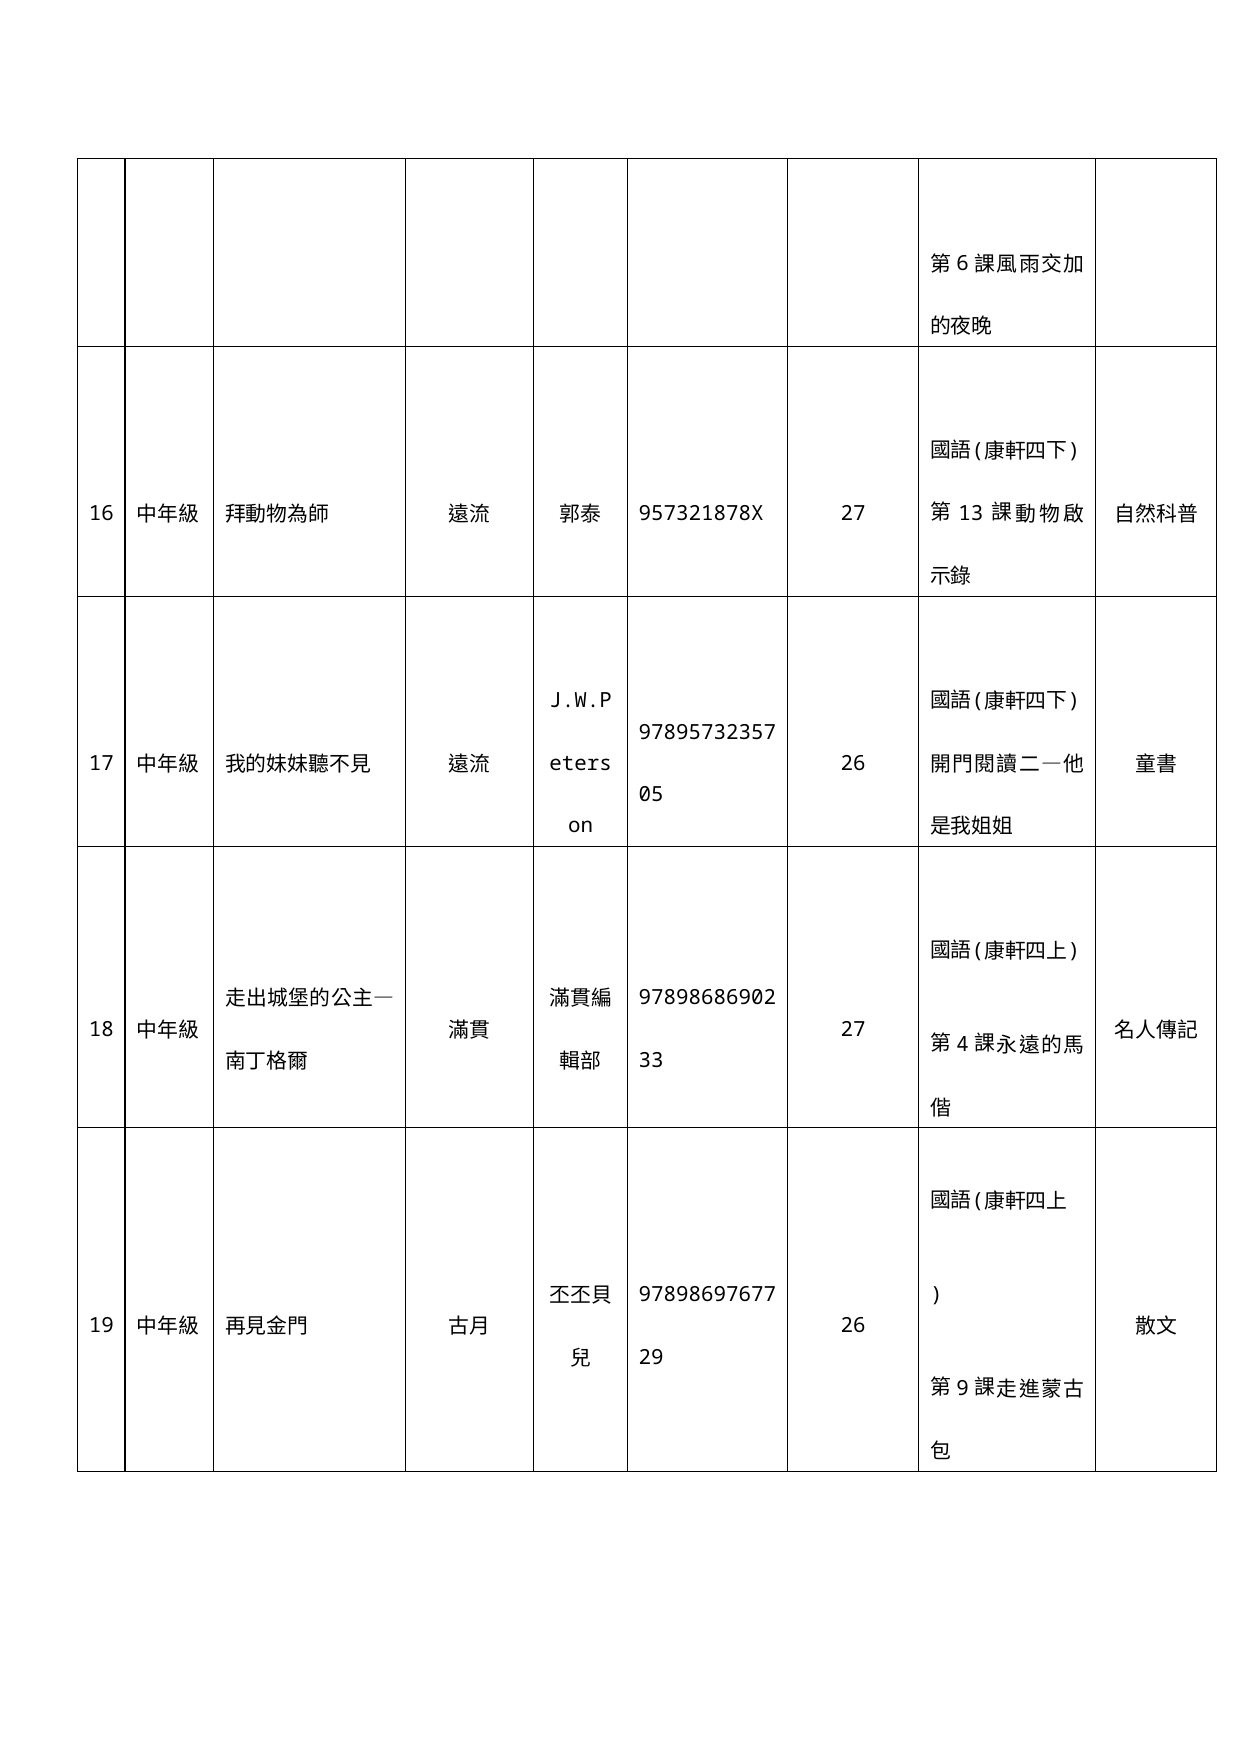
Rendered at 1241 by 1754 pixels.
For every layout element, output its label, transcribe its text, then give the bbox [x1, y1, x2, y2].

table_cell 957321878X [628, 347, 787, 596]
table_cell 遠流 [406, 347, 533, 596]
table_cell J.W.Peterson [534, 597, 627, 846]
table_cell 19 [78, 1128, 124, 1471]
table_cell 18 [78, 847, 124, 1127]
table_cell 自然科普 [1096, 347, 1216, 596]
table_cell 遠流 [406, 597, 533, 846]
table_cell [78, 159, 124, 346]
table_cell 走出城堡的公主—南丁格爾 [214, 847, 405, 1127]
table_cell 再見金門 [214, 1128, 405, 1471]
table_cell 國語(康軒四上) 第4課永遠的馬偕 [919, 847, 1095, 1127]
table_cell 26 [788, 1128, 918, 1471]
table_cell 名人傳記 [1096, 847, 1216, 1127]
table_cell 國語(康軒四下) 開門閱讀二—他是我姐姐 [919, 597, 1095, 846]
table_cell 國語(康軒四上 ) 第9課走進蒙古包 [919, 1128, 1095, 1471]
table_cell 中年級 [126, 597, 213, 846]
table_cell 丕丕貝兒 [534, 1128, 627, 1471]
table_cell [628, 159, 787, 346]
table_cell [214, 159, 405, 346]
table_cell 拜動物為師 [214, 347, 405, 596]
table_cell [1096, 159, 1216, 346]
table_cell [126, 159, 213, 346]
table_cell [406, 159, 533, 346]
table_cell 17 [78, 597, 124, 846]
table_cell 第6課風雨交加的夜晚 [919, 159, 1095, 346]
table_cell 古月 [406, 1128, 533, 1471]
table_cell 滿貫編輯部 [534, 847, 627, 1127]
table_cell 9789573235705 [628, 597, 787, 846]
table_cell [788, 159, 918, 346]
table_cell 童書 [1096, 597, 1216, 846]
table_cell 滿貫 [406, 847, 533, 1127]
table_cell 26 [788, 597, 918, 846]
table_cell 我的妹妹聽不見 [214, 597, 405, 846]
table_cell 郭泰 [534, 347, 627, 596]
table_cell 27 [788, 347, 918, 596]
table_cell 9789868690233 [628, 847, 787, 1127]
table_cell 中年級 [126, 1128, 213, 1471]
table_cell 9789869767729 [628, 1128, 787, 1471]
table_cell 國語(康軒四下) 第13課動物啟示錄 [919, 347, 1095, 596]
table_cell 中年級 [126, 847, 213, 1127]
table_cell 16 [78, 347, 124, 596]
table_cell [534, 159, 627, 346]
table_cell 27 [788, 847, 918, 1127]
table_cell 散文 [1096, 1128, 1216, 1471]
table_cell 中年級 [126, 347, 213, 596]
